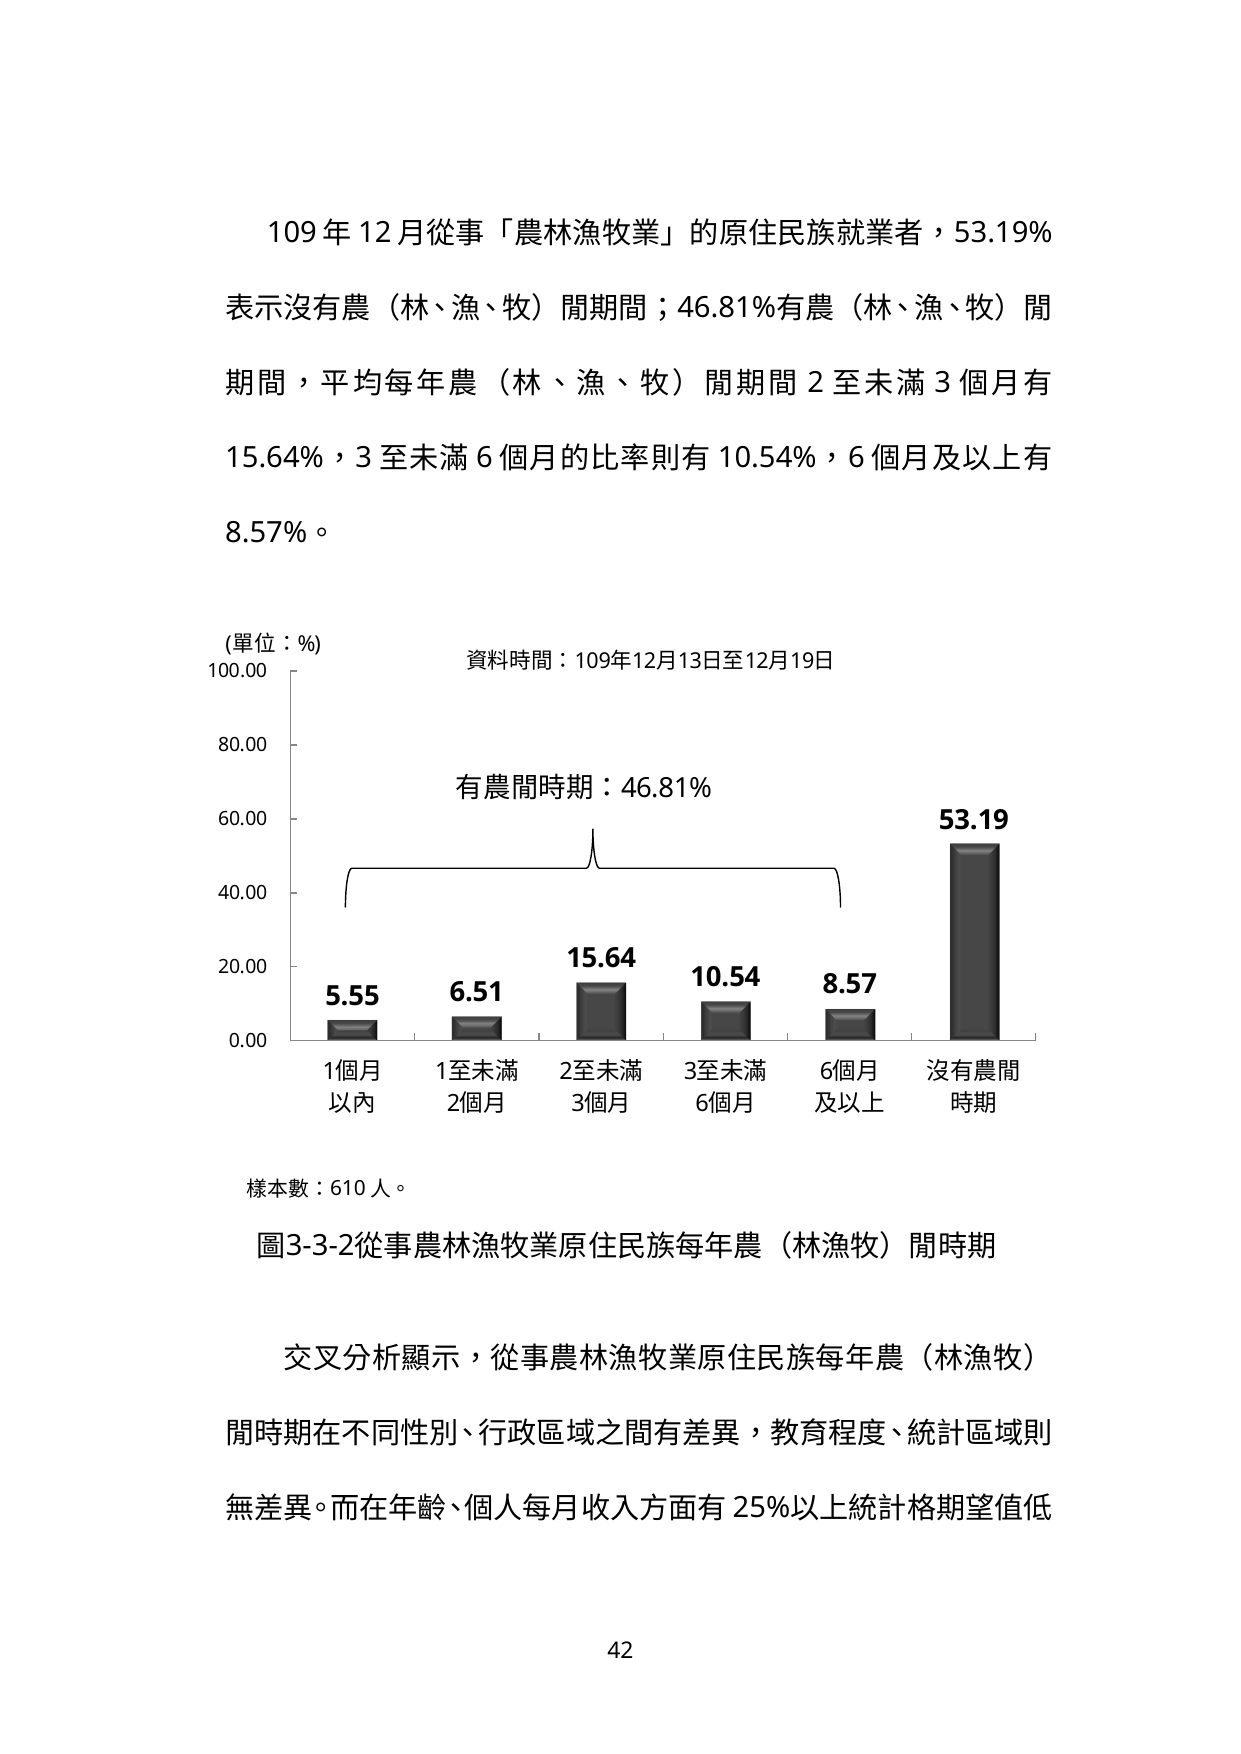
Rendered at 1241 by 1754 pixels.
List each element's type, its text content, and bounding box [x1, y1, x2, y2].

list 從事農林漁牧業原住民族每年農（林漁牧）閒時期 [200, 1200, 1053, 1275]
text 109年12月從事「農林漁牧業」的原住民族就業者，53.19%表示沒有農（林、漁、牧）閒期間；46.81%有農（林、漁、牧）閒期間，平均每年農（林、漁、牧）閒期間2至未滿3個月有15.64%，3至未滿6個月的比率則有10.54%，6個月及以上有8.57%。 [225, 187, 1053, 562]
text 交叉分析顯示，從事農林漁牧業原住民族每年農（林漁牧）閒時期在不同性別、行政區域之間有差異，教育程度、統計區域則無差異。而在年齡、個人每月收入方面有25%以上統計格期望值低 [225, 1312, 1053, 1537]
text 樣本數：610人。 [246, 1162, 1053, 1200]
